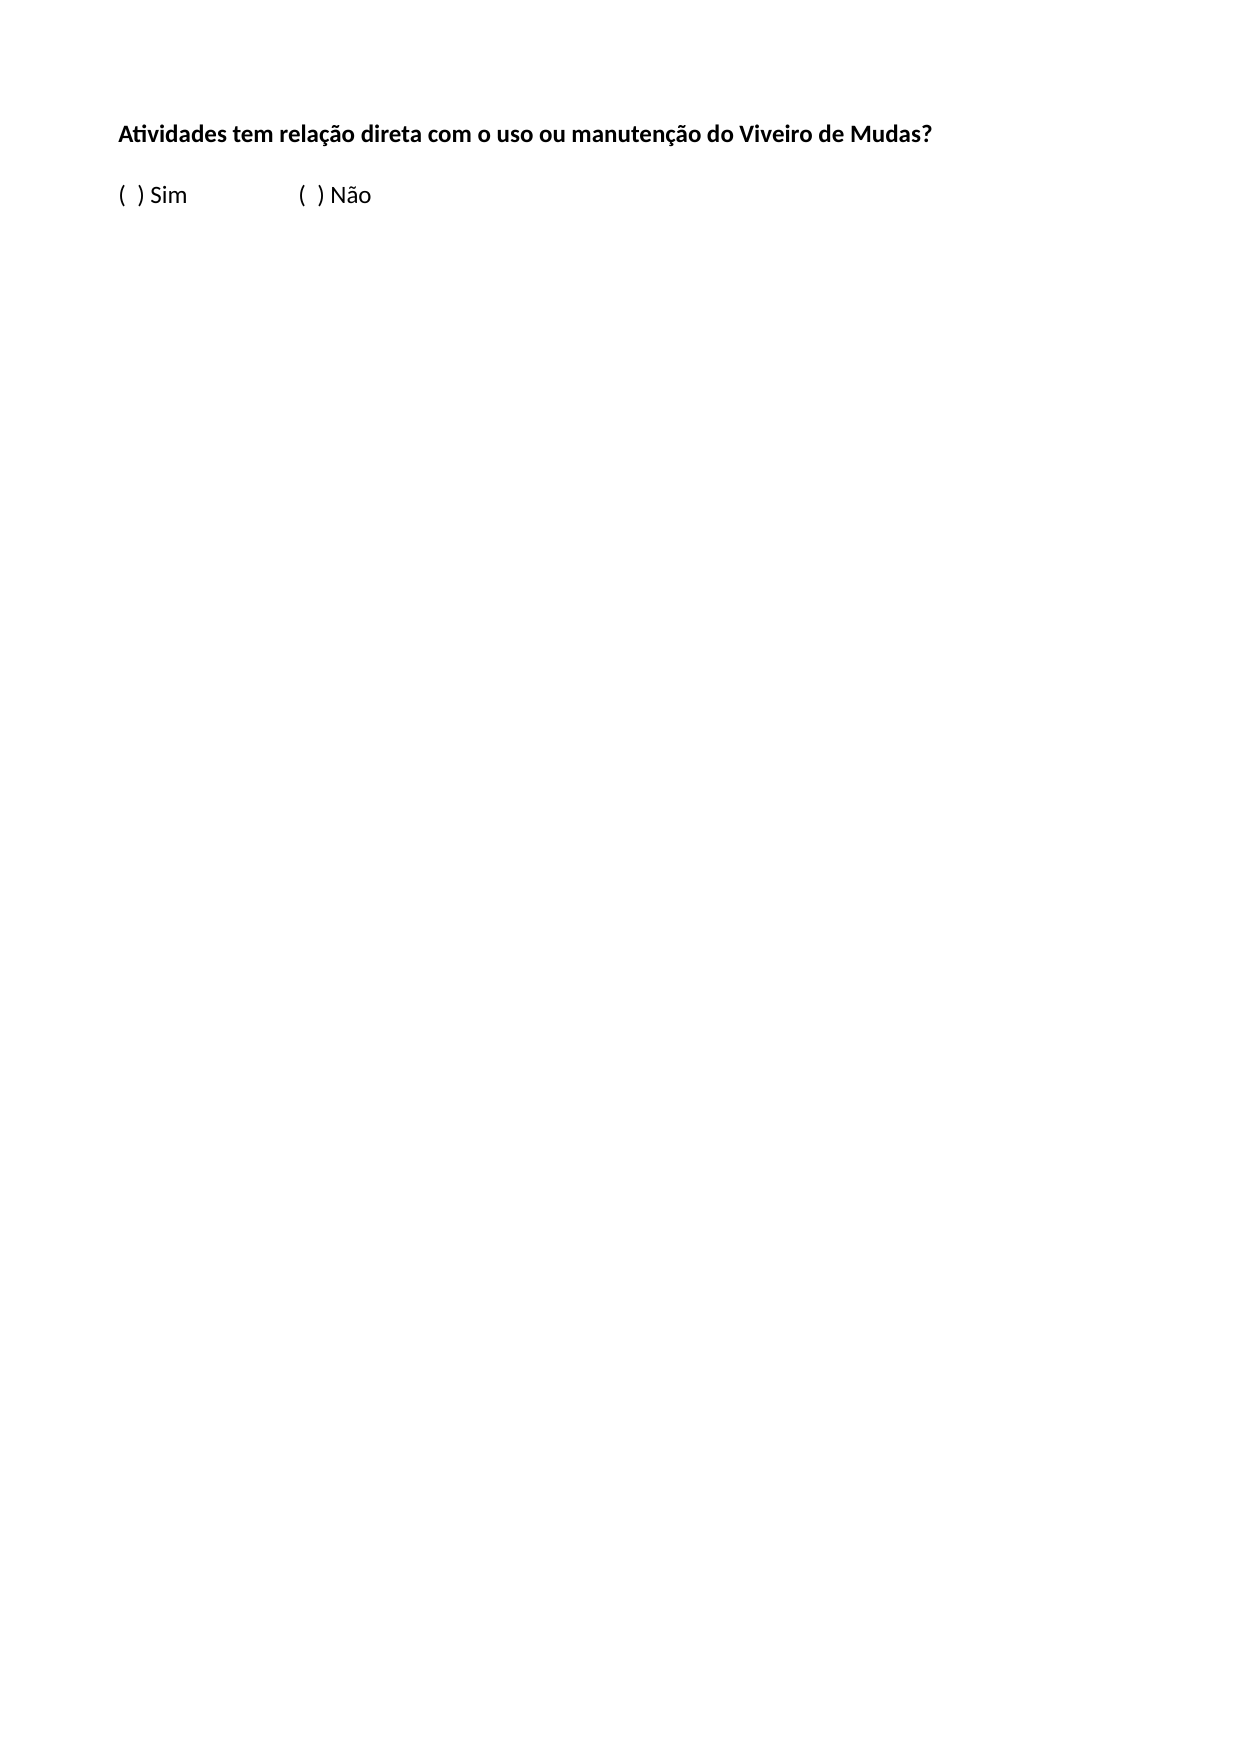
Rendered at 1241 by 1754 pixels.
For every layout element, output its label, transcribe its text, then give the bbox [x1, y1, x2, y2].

subtitle ( ) Sim ( ) Não [118, 179, 1122, 210]
subtitle Atividades tem relação direta com o uso ou manutenção do Viveiro de Mudas? [118, 118, 1122, 149]
